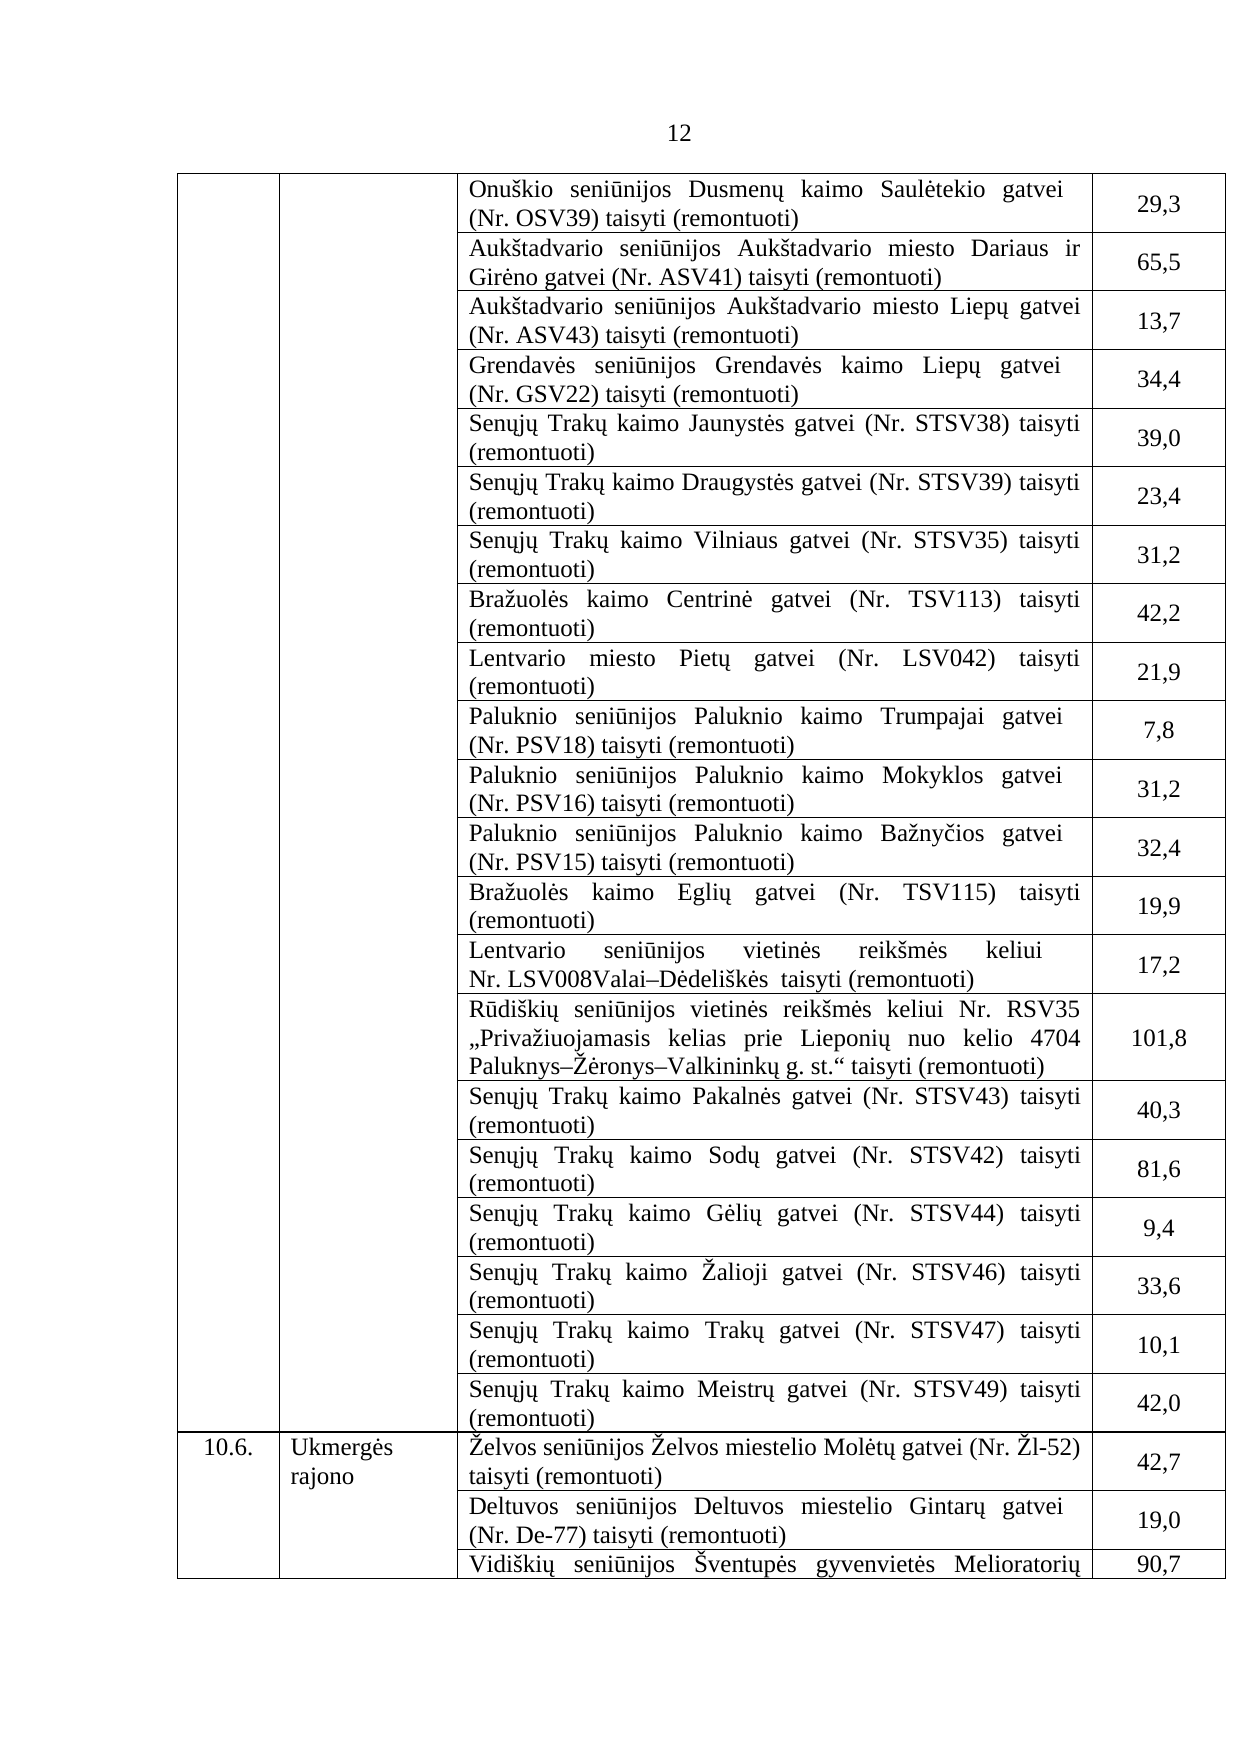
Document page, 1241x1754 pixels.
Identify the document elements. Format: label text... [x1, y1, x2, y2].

table_cell 40,3 [1093, 1081, 1225, 1139]
table_cell Deltuvos seniūnijos Deltuvos miestelio Gintarų gatvei (Nr. De-77) taisyti (remontuoti) [458, 1491, 1092, 1548]
table_cell Grendavės seniūnijos Grendavės kaimo Liepų gatvei (Nr. GSV22) taisyti (remontuoti) [458, 350, 1092, 407]
table_cell 17,2 [1093, 935, 1225, 993]
table_cell Senųjų Trakų kaimo Meistrų gatvei (Nr. STSV49) taisyti (remontuoti) [458, 1374, 1092, 1431]
table_cell 29,3 [1093, 174, 1225, 232]
table_cell 34,4 [1093, 350, 1225, 407]
table_cell 10,1 [1093, 1315, 1225, 1373]
table_cell 42,2 [1093, 584, 1225, 642]
table_cell Senųjų Trakų kaimo Trakų gatvei (Nr. STSV47) taisyti (remontuoti) [458, 1315, 1092, 1373]
table_cell Bražuolės kaimo Eglių gatvei (Nr. TSV115) taisyti (remontuoti) [458, 877, 1092, 934]
table_cell 13,7 [1093, 291, 1225, 349]
table_cell 10.6. [178, 1433, 279, 1578]
table_cell Bražuolės kaimo Centrinė gatvei (Nr. TSV113) taisyti (remontuoti) [458, 584, 1092, 642]
table_cell Aukštadvario seniūnijos Aukštadvario miesto Dariaus ir Girėno gatvei (Nr. ASV41) taisyti (remontuoti) [458, 233, 1092, 290]
table_cell 23,4 [1093, 467, 1225, 524]
table_cell [178, 174, 279, 1431]
table_cell Paluknio seniūnijos Paluknio kaimo Trumpajai gatvei (Nr. PSV18) taisyti (remontuoti) [458, 701, 1092, 759]
table_cell Senųjų Trakų kaimo Pakalnės gatvei (Nr. STSV43) taisyti (remontuoti) [458, 1081, 1092, 1139]
table_cell Želvos seniūnijos Želvos miestelio Molėtų gatvei (Nr. Žl-52) taisyti (remontuoti) [458, 1433, 1092, 1490]
table_cell 65,5 [1093, 233, 1225, 290]
table_cell 19,0 [1093, 1491, 1225, 1548]
table_cell Senųjų Trakų kaimo Žalioji gatvei (Nr. STSV46) taisyti (remontuoti) [458, 1257, 1092, 1314]
table_cell 81,6 [1093, 1140, 1225, 1197]
table_cell Senųjų Trakų kaimo Jaunystės gatvei (Nr. STSV38) taisyti (remontuoti) [458, 409, 1092, 466]
table_cell Paluknio seniūnijos Paluknio kaimo Mokyklos gatvei (Nr. PSV16) taisyti (remontuoti) [458, 760, 1092, 817]
table_cell 19,9 [1093, 877, 1225, 934]
table_cell 31,2 [1093, 526, 1225, 583]
table_cell 33,6 [1093, 1257, 1225, 1314]
table_cell 39,0 [1093, 409, 1225, 466]
table_cell Ukmergės rajono [280, 1433, 457, 1578]
table_cell Senųjų Trakų kaimo Vilniaus gatvei (Nr. STSV35) taisyti (remontuoti) [458, 526, 1092, 583]
table_cell Lentvario miesto Pietų gatvei (Nr. LSV042) taisyti (remontuoti) [458, 643, 1092, 700]
table_cell 42,0 [1093, 1374, 1225, 1431]
table_cell [280, 174, 457, 1431]
table_cell 7,8 [1093, 701, 1225, 759]
table_cell Vidiškių seniūnijos Šventupės gyvenvietės Melioratorių [458, 1550, 1092, 1578]
table_cell 90,7 [1093, 1550, 1225, 1578]
table_cell 9,4 [1093, 1198, 1225, 1256]
table_cell 31,2 [1093, 760, 1225, 817]
table_cell 42,7 [1093, 1433, 1225, 1490]
table_cell Senųjų Trakų kaimo Gėlių gatvei (Nr. STSV44) taisyti (remontuoti) [458, 1198, 1092, 1256]
table_cell Senųjų Trakų kaimo Draugystės gatvei (Nr. STSV39) taisyti (remontuoti) [458, 467, 1092, 524]
table_cell 21,9 [1093, 643, 1225, 700]
table_cell Senųjų Trakų kaimo Sodų gatvei (Nr. STSV42) taisyti (remontuoti) [458, 1140, 1092, 1197]
table_cell Lentvario seniūnijos vietinės reikšmės keliui Nr. LSV008Valai–Dėdeliškės taisyti (remontuoti) [458, 935, 1092, 993]
table_cell Aukštadvario seniūnijos Aukštadvario miesto Liepų gatvei (Nr. ASV43) taisyti (remontuoti) [458, 291, 1092, 349]
table_cell Paluknio seniūnijos Paluknio kaimo Bažnyčios gatvei (Nr. PSV15) taisyti (remontuoti) [458, 818, 1092, 876]
table_cell 101,8 [1093, 994, 1225, 1080]
table_cell Onuškio seniūnijos Dusmenų kaimo Saulėtekio gatvei (Nr. OSV39) taisyti (remontuoti) [458, 174, 1092, 232]
table_cell 32,4 [1093, 818, 1225, 876]
table_cell Rūdiškių seniūnijos vietinės reikšmės keliui Nr. RSV35 „Privažiuojamasis kelias prie Lieponių nuo kelio 4704 Paluknys–Žėronys–Valkininkų g. st.“ taisyti (remontuoti) [458, 994, 1092, 1080]
